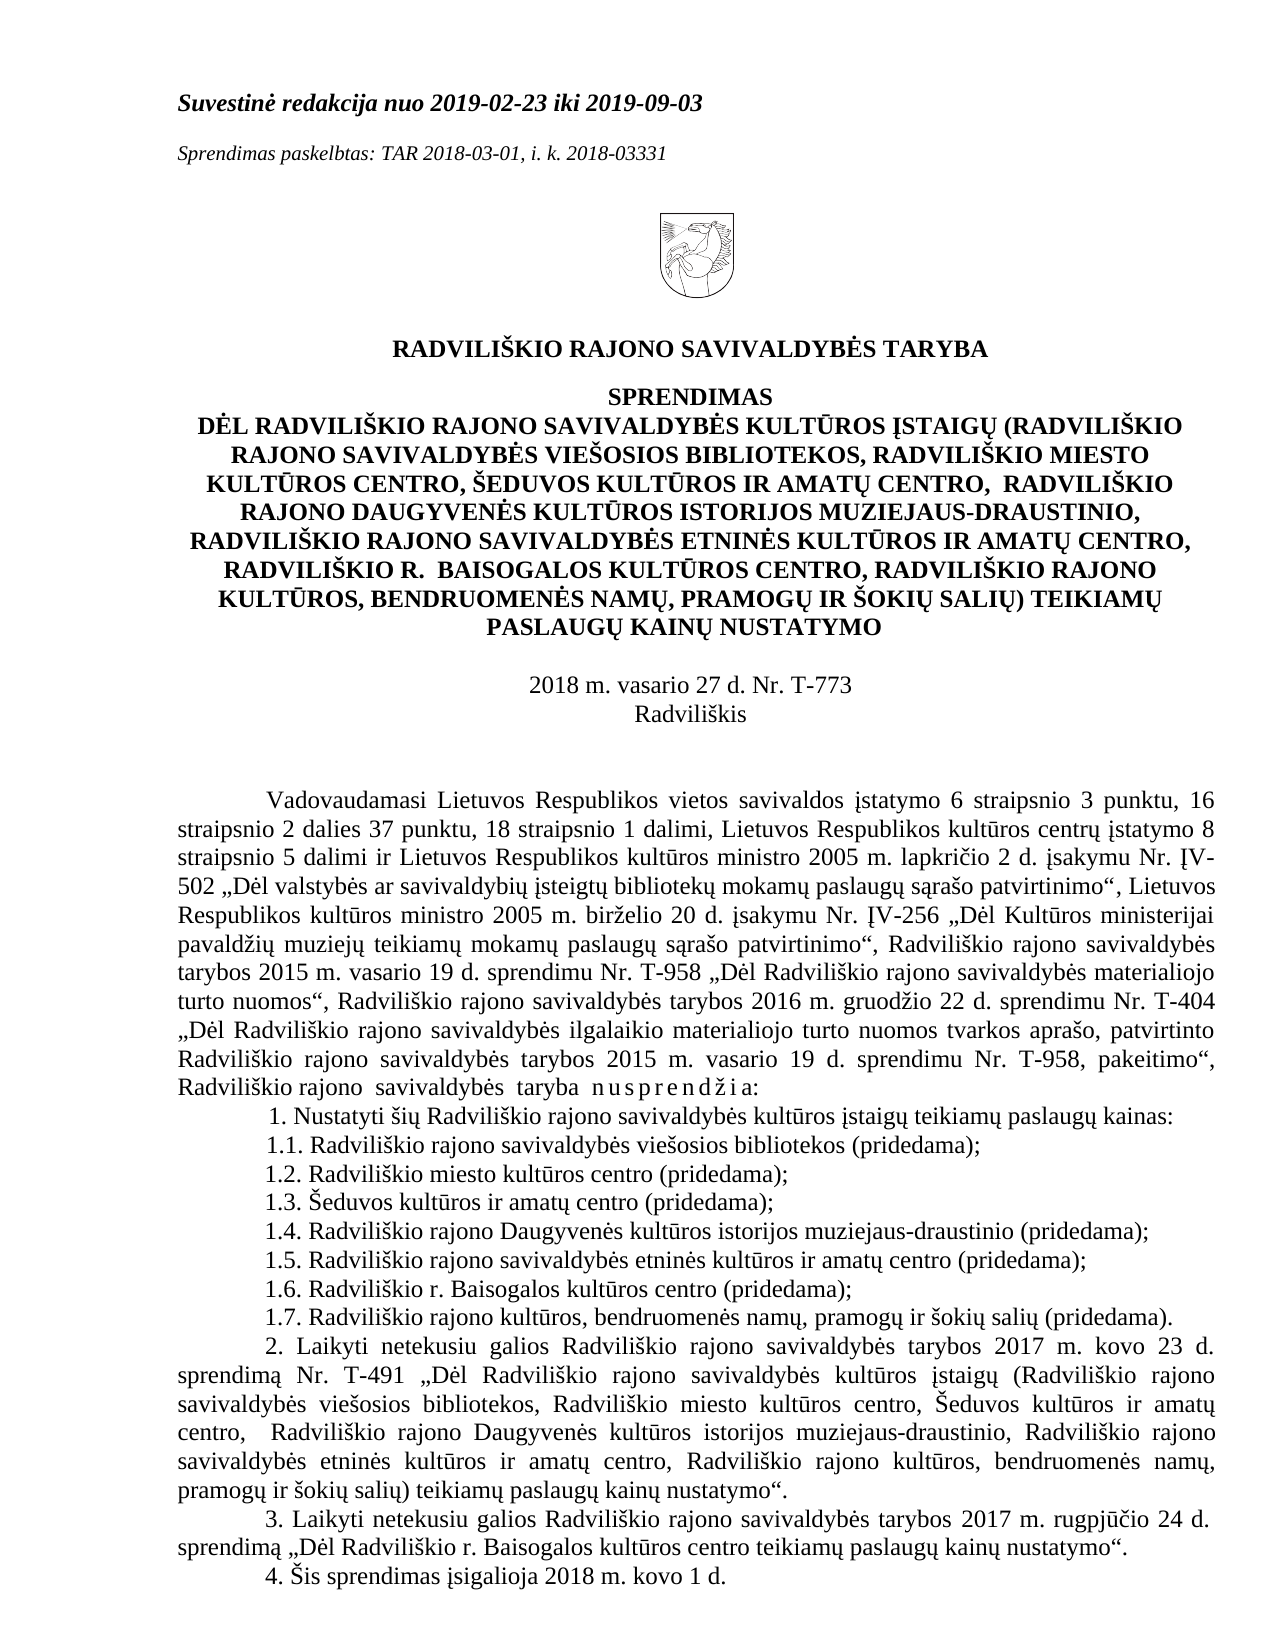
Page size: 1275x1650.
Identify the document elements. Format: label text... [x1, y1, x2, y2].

text Suvestinė redakcija nuo 2019-02-23 iki 2019-09-03 [177, 88, 1216, 117]
text 1.1. Radviliškio rajono savivaldybės viešosios bibliotekos (pridedama); [165, 1130, 1210, 1159]
text 3. Laikyti netekusiu galios Radviliškio rajono savivaldybės tarybos 2017 m. rugpjūčio 24 d. sprendimą „Dėl Radviliškio r. Baisogalos kultūros centro teikiamų paslaugų kainų nustatymo“. [177, 1504, 1210, 1561]
text 1.5. Radviliškio rajono savivaldybės etninės kultūros ir amatų centro (pridedama); [165, 1245, 1210, 1274]
text 1.3. Šeduvos kultūros ir amatų centro (pridedama); [165, 1187, 1210, 1216]
text 1.6. Radviliškio r. Baisogalos kultūros centro (pridedama); [165, 1274, 1210, 1302]
text Vadovaudamasi Lietuvos Respublikos vietos savivaldos įstatymo 6 straipsnio 3 punktu, 16 straipsnio 2 dalies 37 punktu, 18 straipsnio 1 dalimi, Lietuvos Respublikos kultūros centrų įstatymo 8 straipsnio 5 dalimi ir Lietuvos Respublikos kultūros ministro 2005 m. lapkričio 2 d. įsakymu Nr. ĮV-502 „Dėl valstybės ar savivaldybių įsteigtų bibliotekų mokamų paslaugų sąrašo patvirtinimo“, Lietuvos Respublikos kultūros ministro 2005 m. birželio 20 d. įsakymu Nr. ĮV-256 „Dėl Kultūros ministerijai pavaldžių muziejų teikiamų mokamų paslaugų sąrašo patvirtinimo“, Radviliškio rajono savivaldybės tarybos 2015 m. vasario 19 d. sprendimu Nr. T-958 „Dėl Radviliškio rajono savivaldybės materialiojo turto nuomos“, Radviliškio rajono savivaldybės tarybos 2016 m. gruodžio 22 d. sprendimu Nr. T-404 „Dėl Radviliškio rajono savivaldybės ilgalaikio materialiojo turto nuomos tvarkos aprašo, patvirtinto Radviliškio rajono savivaldybės tarybos 2015 m. vasario 19 d. sprendimu Nr. T-958, pakeitimo“, Radviliškio rajono savivaldybės taryba nusprendžia: [177, 785, 1216, 1101]
text 1.4. Radviliškio rajono Daugyvenės kultūros istorijos muziejaus-draustinio (pridedama); [165, 1216, 1210, 1245]
text DĖL RADVILIŠKIO RAJONO SAVIVALDYBĖS KULTŪROS ĮSTAIGŲ (RADVILIŠKIO RAJONO SAVIVALDYBĖS VIEŠOSIOS BIBLIOTEKOS, RADVILIŠKIO MIESTO KULTŪROS CENTRO, ŠEDUVOS KULTŪROS IR AMATŲ CENTRO, RADVILIŠKIO RAJONO DAUGYVENĖS KULTŪROS ISTORIJOS MUZIEJAUS-DRAUSTINIO, RADVILIŠKIO RAJONO SAVIVALDYBĖS ETNINĖS KULTŪROS IR AMATŲ CENTRO, RADVILIŠKIO R. BAISOGALOS KULTŪROS CENTRO, RADVILIŠKIO RAJONO KULTŪROS, BENDRUOMENĖS NAMŲ, PRAMOGŲ IR ŠOKIŲ SALIŲ) TEIKIAMŲ PASLAUGŲ KAINŲ NUSTATYMO [165, 411, 1216, 641]
text 1.2. Radviliškio miesto kultūros centro (pridedama); [165, 1159, 1210, 1187]
text Sprendimas paskelbtas: TAR 2018-03-01, i. k. 2018-03331 [177, 141, 1216, 165]
text Radviliškis [165, 699, 1216, 727]
text 1.7. Radviliškio rajono kultūros, bendruomenės namų, pramogų ir šokių salių (pridedama). [165, 1302, 1210, 1331]
text RADVILIŠKIO RAJONO SAVIVALDYBĖS TARYBA [165, 334, 1216, 363]
text 2. Laikyti netekusiu galios Radviliškio rajono savivaldybės tarybos 2017 m. kovo 23 d. sprendimą Nr. T-491 „Dėl Radviliškio rajono savivaldybės kultūros įstaigų (Radviliškio rajono savivaldybės viešosios bibliotekos, Radviliškio miesto kultūros centro, Šeduvos kultūros ir amatų centro, Radviliškio rajono Daugyvenės kultūros istorijos muziejaus-draustinio, Radviliškio rajono savivaldybės etninės kultūros ir amatų centro, Radviliškio rajono kultūros, bendruomenės namų, pramogų ir šokių salių) teikiamų paslaugų kainų nustatymo“. [177, 1331, 1216, 1504]
text 1. Nustatyti šių Radviliškio rajono savivaldybės kultūros įstaigų teikiamų paslaugų kainas: [165, 1101, 1210, 1130]
text 4. Šis sprendimas įsigalioja 2018 m. kovo 1 d. [177, 1561, 1210, 1590]
text 2018 m. vasario 27 d. Nr. T-773 [165, 670, 1216, 699]
text SPRENDIMAS [165, 382, 1216, 411]
